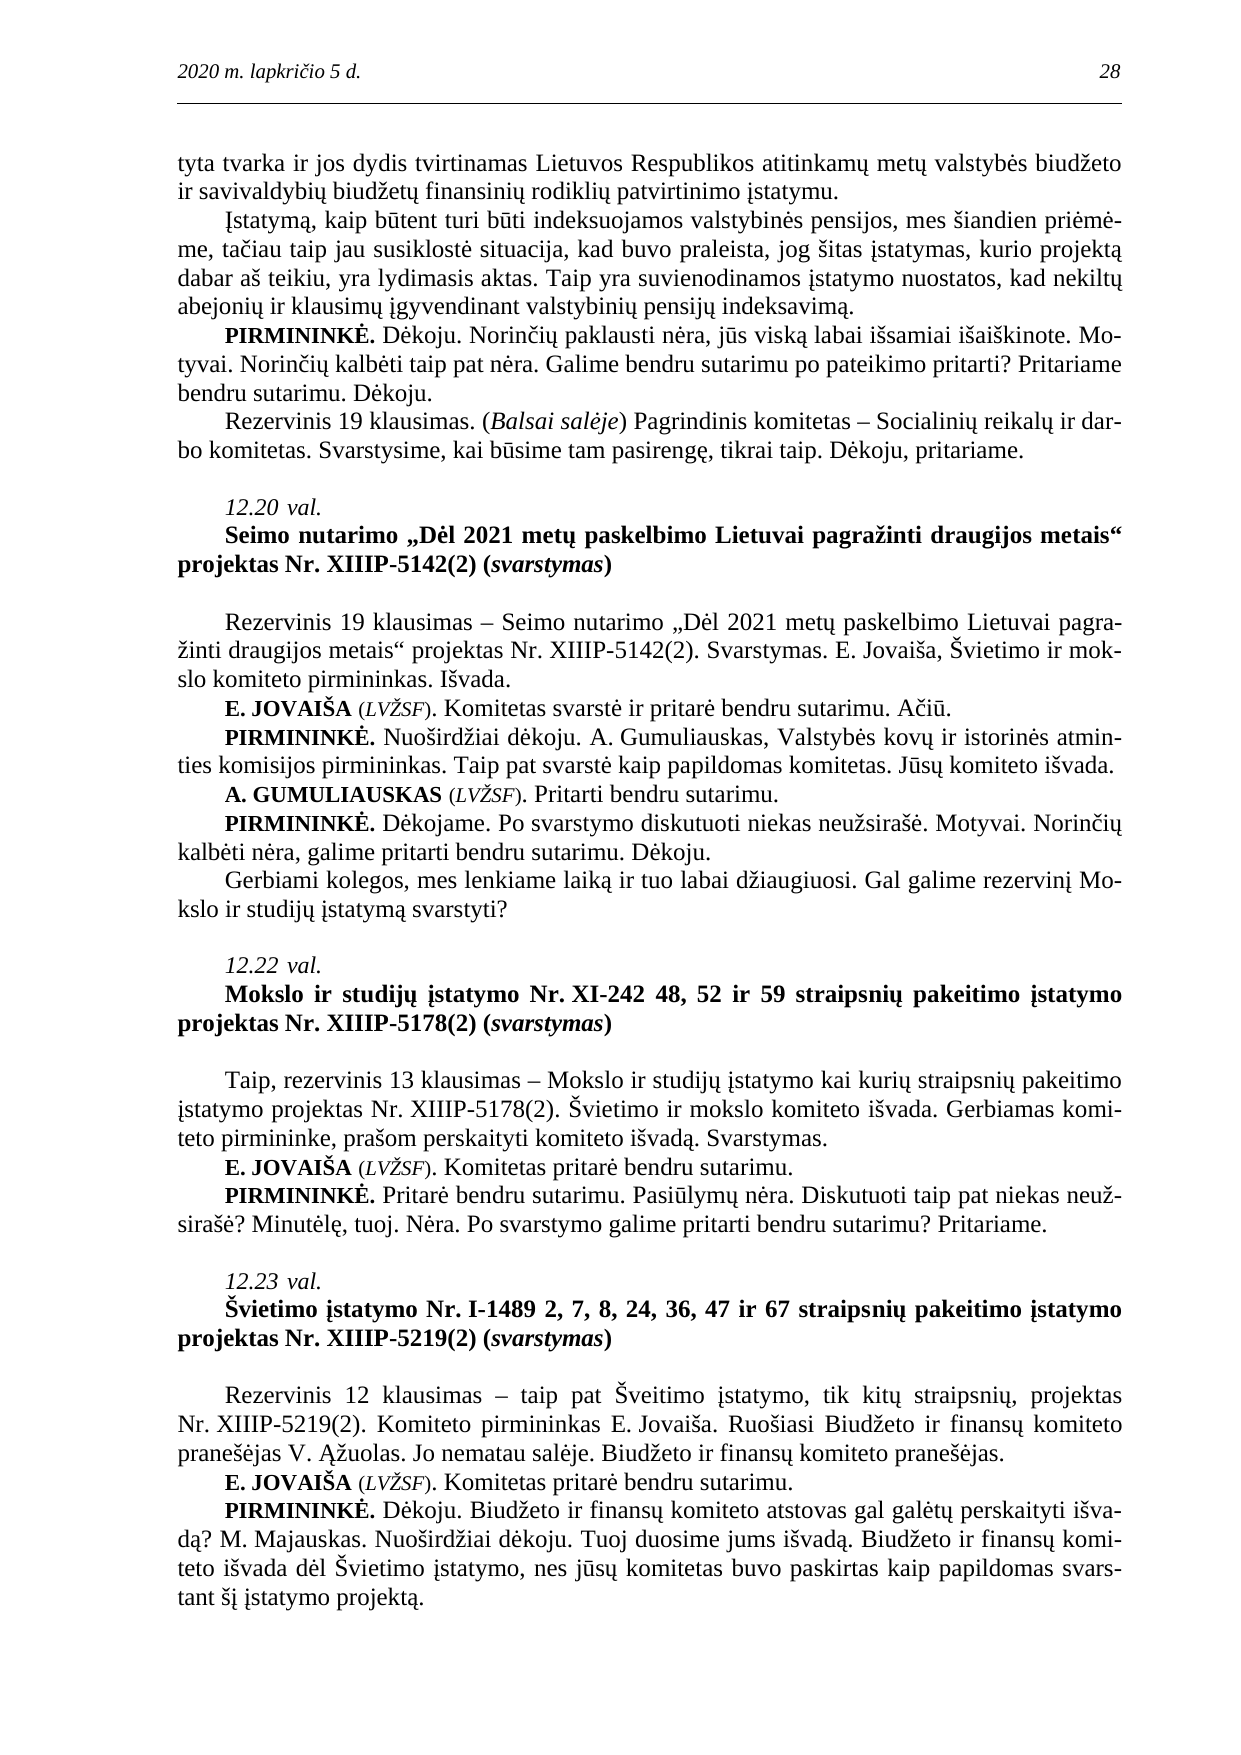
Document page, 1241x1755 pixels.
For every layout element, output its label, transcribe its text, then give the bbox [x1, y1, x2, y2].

text Švie­ti­mo įsta­ty­mo Nr. I-1489 2, 7, 8, 24, 36, 47 ir 67 straips­nių pa­kei­ti­mo įsta­ty­mo pro­jek­tas Nr. XIIIP-5219(2) (svars­ty­mas) [177, 1294, 1122, 1352]
text PIRMININKĖ. Pri­ta­rė ben­dru su­ta­ri­mu. Pa­siū­ly­mų nė­ra. Dis­ku­tuo­ti taip pat nie­kas ne­už­si­ra­šė? Mi­nu­tė­lę, tuoj. Nė­ra. Po svars­ty­mo ga­li­me pri­tar­ti ben­dru su­ta­ri­mu? Pri­ta­ria­me. [177, 1180, 1122, 1238]
text E. JOVAIŠA (LVŽSF). Ko­mi­te­tas pri­ta­rė ben­dru su­ta­ri­mu. [177, 1467, 1122, 1496]
text Re­zer­vi­nis 19 klau­si­mas. (Bal­sai sa­lė­je) Pa­grin­di­nis ko­mi­te­tas – So­cia­li­nių rei­ka­lų ir dar­bo ko­mi­te­tas. Svars­ty­si­me, kai bū­si­me tam pa­si­ren­gę, tik­rai taip. Dė­ko­ju, pri­ta­ria­me. [177, 406, 1122, 464]
text Įsta­ty­mą, kaip bū­tent tu­ri bū­ti in­dek­suo­ja­mos vals­ty­bi­nės pen­si­jos, mes šian­dien pri­ėmė­me, ta­čiau taip jau su­si­klos­tė si­tu­a­ci­ja, kad bu­vo pra­leis­ta, jog ši­tas įsta­ty­mas, ku­rio pro­jek­tą da­bar aš tei­kiu, yra ly­di­ma­sis ak­tas. Taip yra su­vie­no­di­na­mos įsta­ty­mo nuo­sta­tos, kad ne­kil­tų abe­jo­nių ir klau­si­mų įgy­ven­di­nant vals­ty­bi­nių pen­si­jų in­dek­sa­vi­mą. [177, 205, 1122, 320]
text Re­zer­vi­nis 12 klau­si­mas – taip pat Švei­ti­mo įsta­ty­mo, tik ki­tų straips­nių, pro­jek­tas Nr. XIIIP-5219(2). Ko­mi­te­to pir­mi­nin­kas E. Jo­vai­ša. Ruo­šia­si Biu­dže­to ir fi­nan­sų ko­mi­te­to pra­ne­šė­jas V. Ąžuo­las. Jo ne­ma­tau sa­lė­je. Biu­dže­to ir fi­nan­sų ko­mi­te­to pra­ne­šė­jas. [177, 1381, 1122, 1467]
text ty­ta tvar­ka ir jos dy­dis tvir­ti­na­mas Lie­tu­vos Res­pub­li­kos ati­tin­ka­mų me­tų vals­ty­bės biu­dže­to ir sa­vi­val­dy­bių biu­dže­tų fi­nan­si­nių ro­dik­lių pa­tvir­ti­ni­mo įsta­ty­mu. [177, 148, 1122, 205]
text 12.20 val. [224, 493, 1122, 520]
text PIRMININKĖ. Dė­ko­ju. No­rin­čių pa­klaus­ti nė­ra, jūs vis­ką la­bai iš­sa­miai iš­aiš­ki­no­te. Mo­ty­vai. No­rin­čių kal­bė­ti taip pat nė­ra. Ga­li­me ben­dru su­ta­ri­mu po pa­tei­ki­mo pri­tar­ti? Pri­ta­ria­me ben­dru su­ta­ri­mu. Dė­ko­ju. [177, 320, 1122, 406]
text PIRMININKĖ. Dė­ko­ja­me. Po svars­ty­mo dis­ku­tuo­ti nie­kas ne­už­si­ra­šė. Mo­ty­vai. No­rin­čių kal­bė­ti nė­ra, ga­li­me pri­tar­ti ben­dru su­ta­ri­mu. Dė­ko­ju. [177, 808, 1122, 865]
text 12.22 val. [224, 952, 1122, 979]
text PIRMININKĖ. Nuo­šir­džiai dė­ko­ju. A. Gu­mu­liaus­kas, Vals­ty­bės ko­vų ir is­to­ri­nės at­min­ties ko­mi­si­jos pir­mi­nin­kas. Taip pat svars­tė kaip pa­pil­do­mas ko­mi­te­tas. Jū­sų ko­mi­te­to iš­va­da. [177, 722, 1122, 779]
text Taip, re­zer­vi­nis 13 klau­si­mas – Moks­lo ir stu­di­jų įsta­ty­mo kai ku­rių straips­nių pa­kei­ti­mo įsta­ty­mo pro­jek­tas Nr. XIIIP-5178(2). Švie­ti­mo ir moks­lo ko­mi­te­to iš­va­da. Ger­bia­mas ko­mi­te­to pir­mi­nin­ke, pra­šom per­skai­ty­ti ko­mi­te­to iš­va­dą. Svars­ty­mas. [177, 1065, 1122, 1152]
text Moks­lo ir stu­di­jų įsta­ty­mo Nr. XI-242 48, 52 ir 59 straips­nių pa­kei­ti­mo įsta­ty­mo pro­jek­tas Nr. XIIIP-5178(2) (svars­ty­mas) [177, 979, 1122, 1037]
text Re­zer­vi­nis 19 klau­si­mas – Sei­mo nu­ta­ri­mo „Dėl 2021 me­tų pa­skel­bi­mo Lie­tu­vai pa­gra­žin­ti drau­gi­jos me­tais“ pro­jek­tas Nr. XIIIP-5142(2). Svars­ty­mas. E. Jo­vai­ša, Švie­ti­mo ir mok­s­lo ko­mi­te­to pir­mi­nin­kas. Iš­va­da. [177, 607, 1122, 693]
text A. GUMULIAUSKAS (LVŽSF). Pri­tar­ti ben­dru su­ta­ri­mu. [177, 779, 1122, 808]
text PIRMININKĖ. Dė­ko­ju. Biu­dže­to ir fi­nan­sų ko­mi­te­to at­sto­vas gal ga­lė­tų per­skai­ty­ti iš­va­dą? M. Ma­jaus­kas. Nuo­šir­džiai dė­ko­ju. Tuoj duo­si­me jums iš­va­dą. Biu­dže­to ir fi­nan­sų ko­mi­te­to iš­va­da dėl Švie­ti­mo įsta­ty­mo, nes jū­sų ko­mi­te­tas bu­vo pa­skir­tas kaip pa­pil­do­mas svars­tant šį įsta­ty­mo pro­jek­tą. [177, 1496, 1122, 1611]
text E. JOVAIŠA (LVŽSF). Ko­mi­te­tas pri­ta­rė ben­dru su­ta­ri­mu. [177, 1152, 1122, 1180]
text Ger­bia­mi ko­le­gos, mes len­kia­me lai­ką ir tuo la­bai džiau­giuo­si. Gal ga­li­me re­zer­vi­nį Mo­ks­lo ir stu­di­jų įsta­ty­mą svars­ty­ti? [177, 865, 1122, 923]
text Sei­mo nu­ta­ri­mo „Dėl 2021 me­tų pa­skel­bi­mo Lie­tu­vai pa­gra­žin­ti drau­gi­jos me­tais“ pro­jek­tas Nr. XIIIP-5142(2) (svars­ty­mas) [177, 520, 1122, 578]
text E. JOVAIŠA (LVŽSF). Ko­mi­te­tas svars­tė ir pri­ta­rė ben­dru su­ta­ri­mu. Ačiū. [177, 693, 1122, 722]
text 12.23 val. [224, 1267, 1122, 1294]
